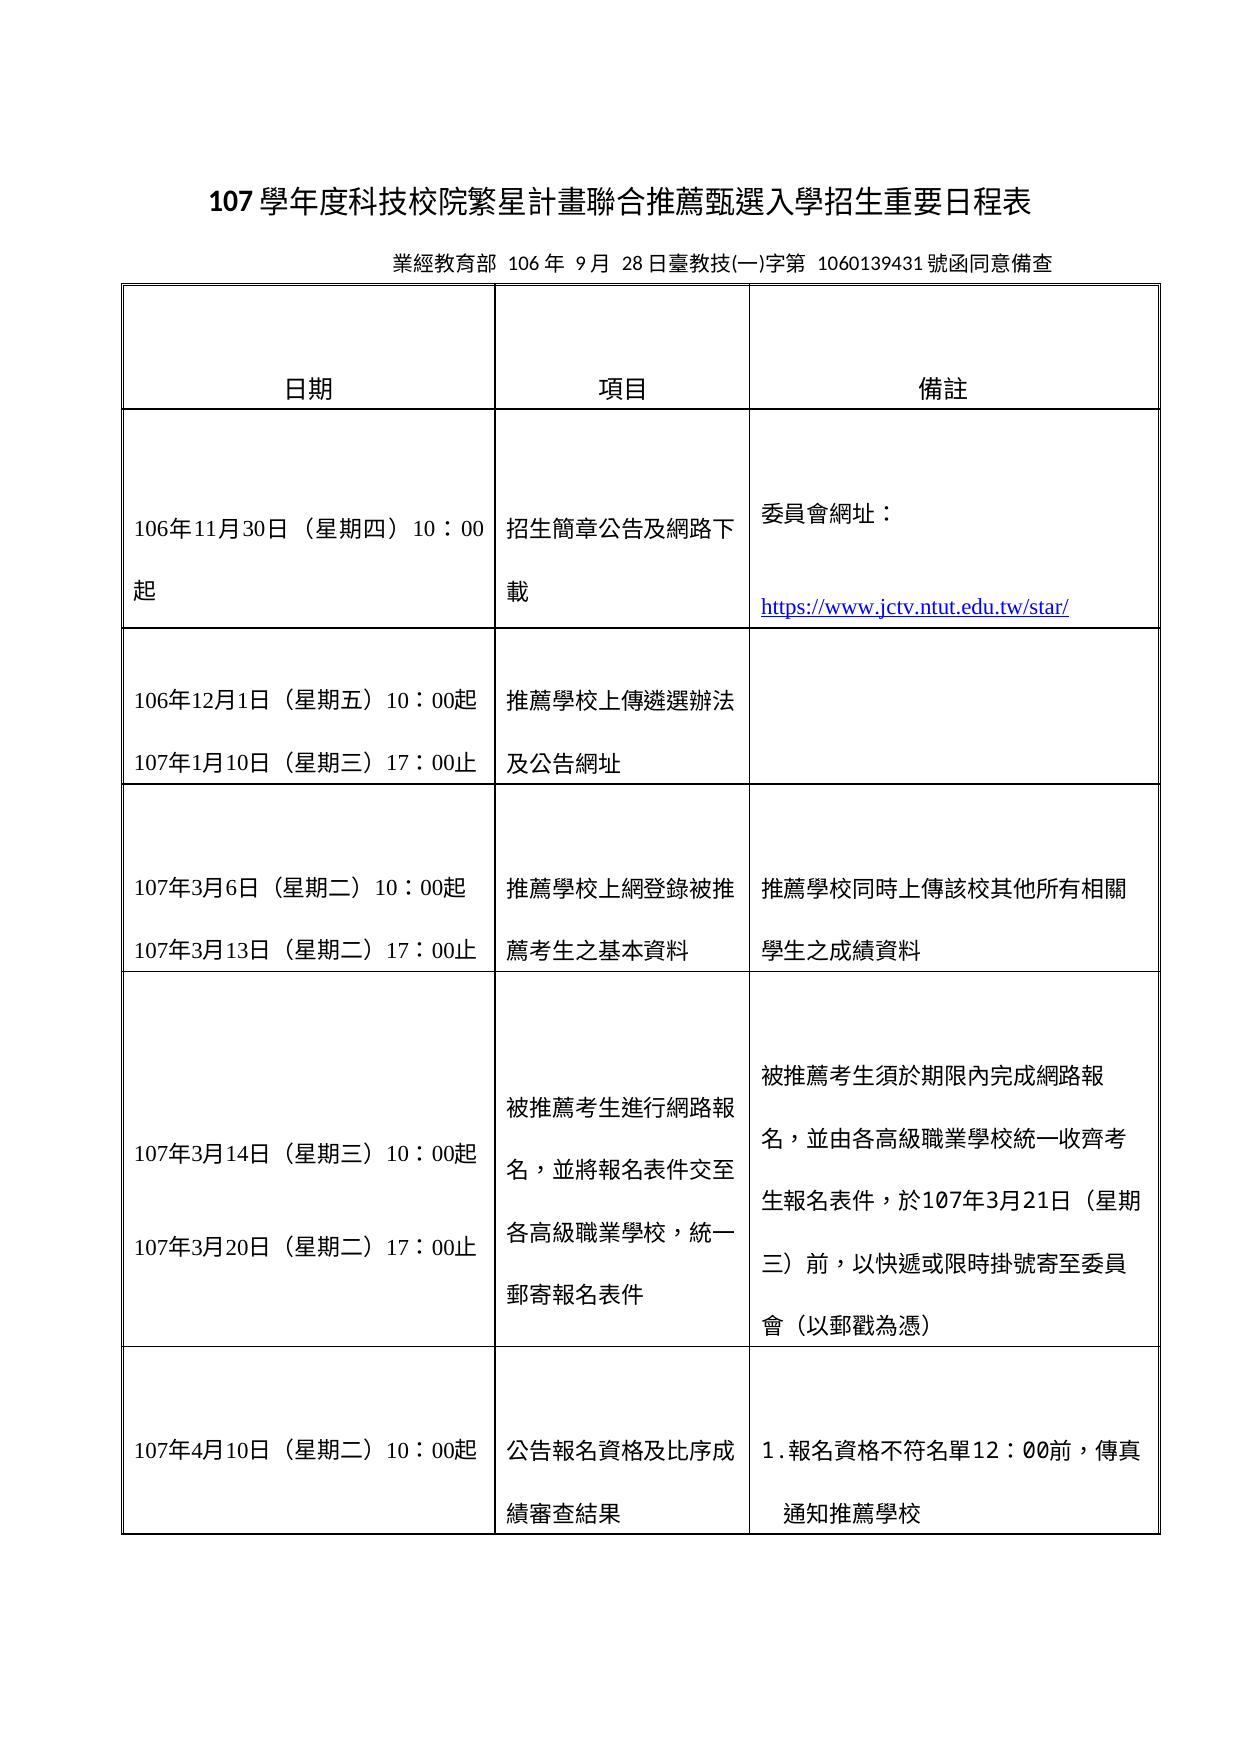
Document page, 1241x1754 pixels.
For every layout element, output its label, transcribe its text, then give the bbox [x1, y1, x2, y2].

table_cell 1.報名資格不符名單12：00前，傳真通知推薦學校 [750, 1347, 1158, 1533]
table_cell 推薦學校上傳遴選辦法及公告網址 [496, 629, 749, 783]
table_cell 106年12月1日（星期五）10：00起 107年1月10日（星期三）17：00止 [124, 629, 494, 783]
table_header 備註 [750, 286, 1158, 408]
table_header 日期 [124, 286, 494, 408]
table_cell 被推薦考生進行網路報名，並將報名表件交至各高級職業學校，統一郵寄報名表件 [496, 972, 749, 1346]
table_cell 推薦學校同時上傳該校其他所有相關學生之成績資料 [750, 785, 1158, 971]
table_cell 106年11月30日（星期四）10：00起 [124, 410, 494, 627]
table_cell 委員會網址： https://www.jctv.ntut.edu.tw/star/ [750, 410, 1158, 627]
table_cell 107年3月6日（星期二）10：00起 107年3月13日（星期二）17：00止 [124, 785, 494, 971]
text 107學年度科技校院繁星計畫聯合推薦甄選入學招生重要日程表 [187, 158, 1053, 221]
table_cell 推薦學校上網登錄被推薦考生之基本資料 [496, 785, 749, 971]
table_cell 107年3月14日（星期三）10：00起 107年3月20日（星期二）17：00止 [124, 972, 494, 1346]
table_cell 招生簡章公告及網路下載 [496, 410, 749, 627]
table_cell 被推薦考生須於期限內完成網路報名，並由各高級職業學校統一收齊考生報名表件，於107年3月21日（星期三）前，以快遞或限時掛號寄至委員會（以郵戳為憑） [750, 972, 1158, 1346]
table_cell 公告報名資格及比序成 績審查結果 [496, 1347, 749, 1533]
table_cell [750, 629, 1158, 783]
text 業經教育部 106 年 9 月 28 日臺教技(一)字第 1060139431 號函同意備查 [187, 221, 1053, 283]
table_header 項目 [496, 286, 749, 408]
table_cell 107年4月10日（星期二）10：00起 [124, 1347, 494, 1533]
